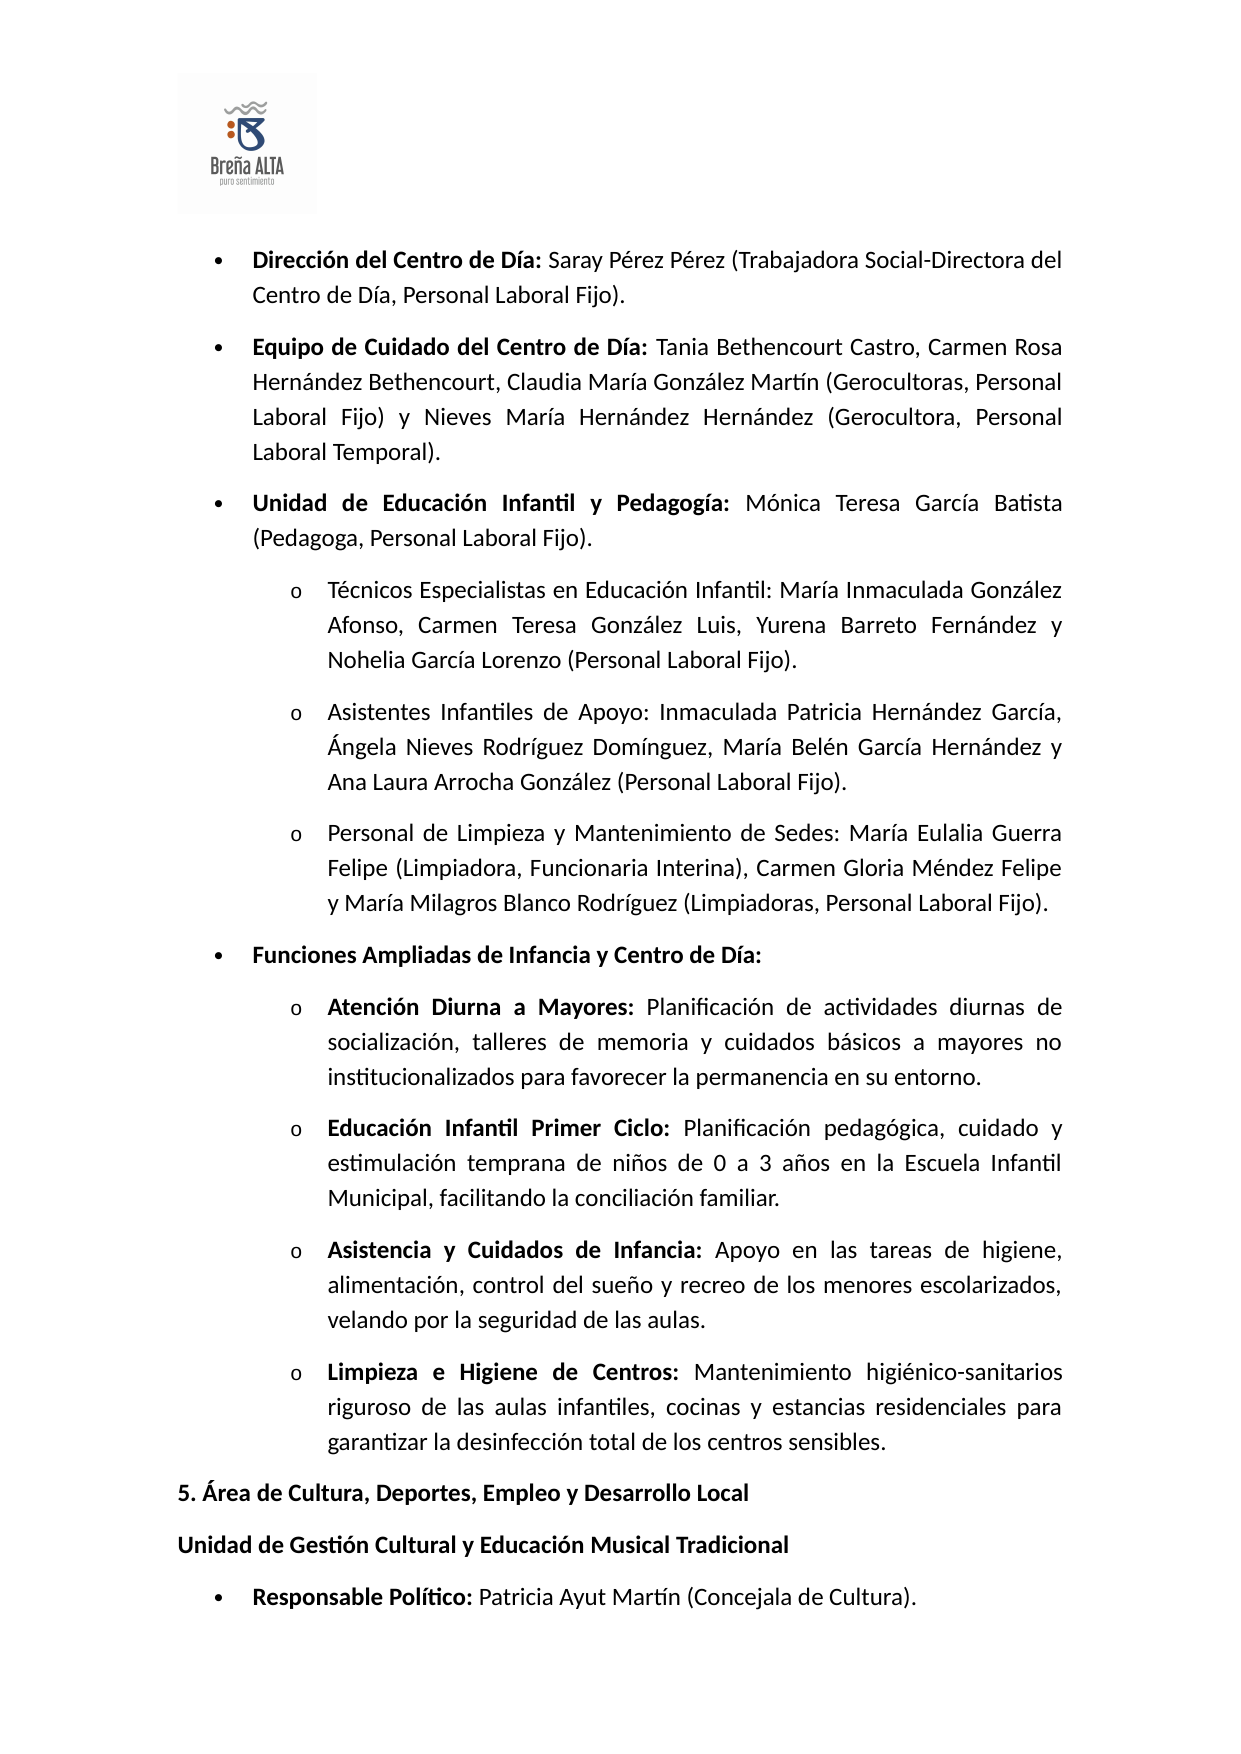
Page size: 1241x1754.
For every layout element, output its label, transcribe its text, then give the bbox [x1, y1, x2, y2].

list Dirección del Centro de Día: Saray Pérez Pérez (Trabajadora Social-Directora del Centro de Día, Personal Laboral Fijo). [215, 244, 1063, 310]
list Unidad de Educación Infantil y Pedagogía: Mónica Teresa García Batista (Pedagoga, Personal Laboral Fijo). [215, 488, 1063, 553]
list Equipo de Cuidado del Centro de Día: Tania Bethencourt Castro, Carmen Rosa Hernández Bethencourt, Claudia María González Martín (Gerocultoras, Personal Laboral Fijo) y Nieves María Hernández Hernández (Gerocultora, Personal Laboral Temporal). [215, 331, 1063, 466]
text Unidad de Gestión Cultural y Educación Musical Tradicional [177, 1529, 1063, 1560]
list Asistentes Infantiles de Apoyo: Inmaculada Patricia Hernández García, Ángela Nieves Rodríguez Domínguez, María Belén García Hernández y Ana Laura Arrocha González (Personal Laboral Fijo). [290, 696, 1063, 796]
list Técnicos Especialistas en Educación Infantil: María Inmaculada González Afonso, Carmen Teresa González Luis, Yurena Barreto Fernández y Nohelia García Lorenzo (Personal Laboral Fijo). [290, 574, 1063, 675]
text 5. Área de Cultura, Deportes, Empleo y Desarrollo Local [177, 1478, 1063, 1508]
list Limpieza e Higiene de Centros: Mantenimiento higiénico-sanitarios riguroso de las aulas infantiles, cocinas y estancias residenciales para garantizar la desinfección total de los centros sensibles. [290, 1356, 1063, 1456]
list Atención Diurna a Mayores: Planificación de actividades diurnas de socialización, talleres de memoria y cuidados básicos a mayores no institucionalizados para favorecer la permanencia en su entorno. [290, 991, 1063, 1091]
list Personal de Limpieza y Mantenimiento de Sedes: María Eulalia Guerra Felipe (Limpiadora, Funcionaria Interina), Carmen Gloria Méndez Felipe y María Milagros Blanco Rodríguez (Limpiadoras, Personal Laboral Fijo). [290, 818, 1063, 918]
list Educación Infantil Primer Ciclo: Planificación pedagógica, cuidado y estimulación temprana de niños de 0 a 3 años en la Escuela Infantil Municipal, facilitando la conciliación familiar. [290, 1113, 1063, 1213]
list Asistencia y Cuidados de Infancia: Apoyo en las tareas de higiene, alimentación, control del sueño y recreo de los menores escolarizados, velando por la seguridad de las aulas. [290, 1234, 1063, 1335]
list Funciones Ampliadas de Infancia y Centro de Día: [215, 939, 1063, 970]
list Responsable Político: Patricia Ayut Martín (Concejala de Cultura). [215, 1581, 1063, 1611]
